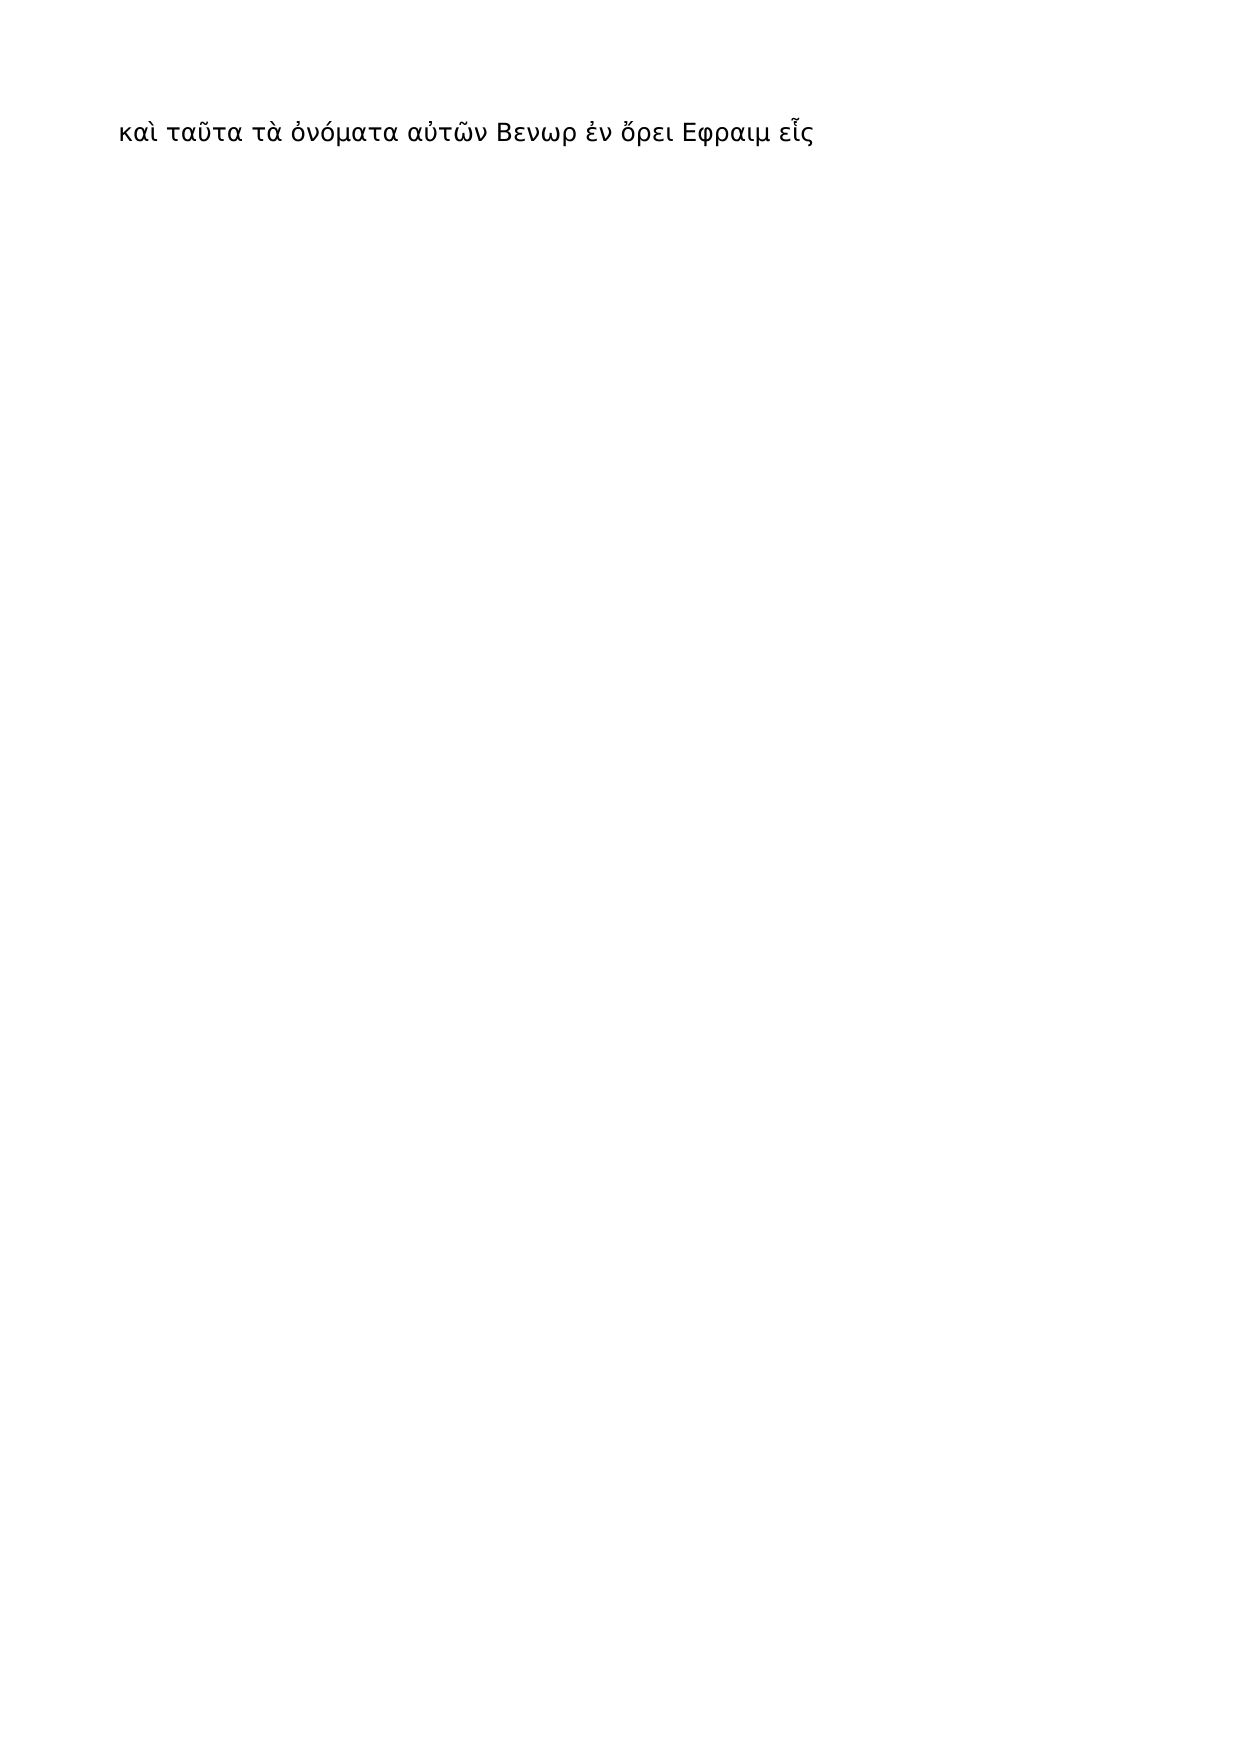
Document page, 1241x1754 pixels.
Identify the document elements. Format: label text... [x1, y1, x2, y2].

text καὶ ταῦτα τὰ ὀνόματα αὐτῶν Βενωρ ἐν ὄρει Εφραιμ εἷς [118, 118, 1122, 147]
